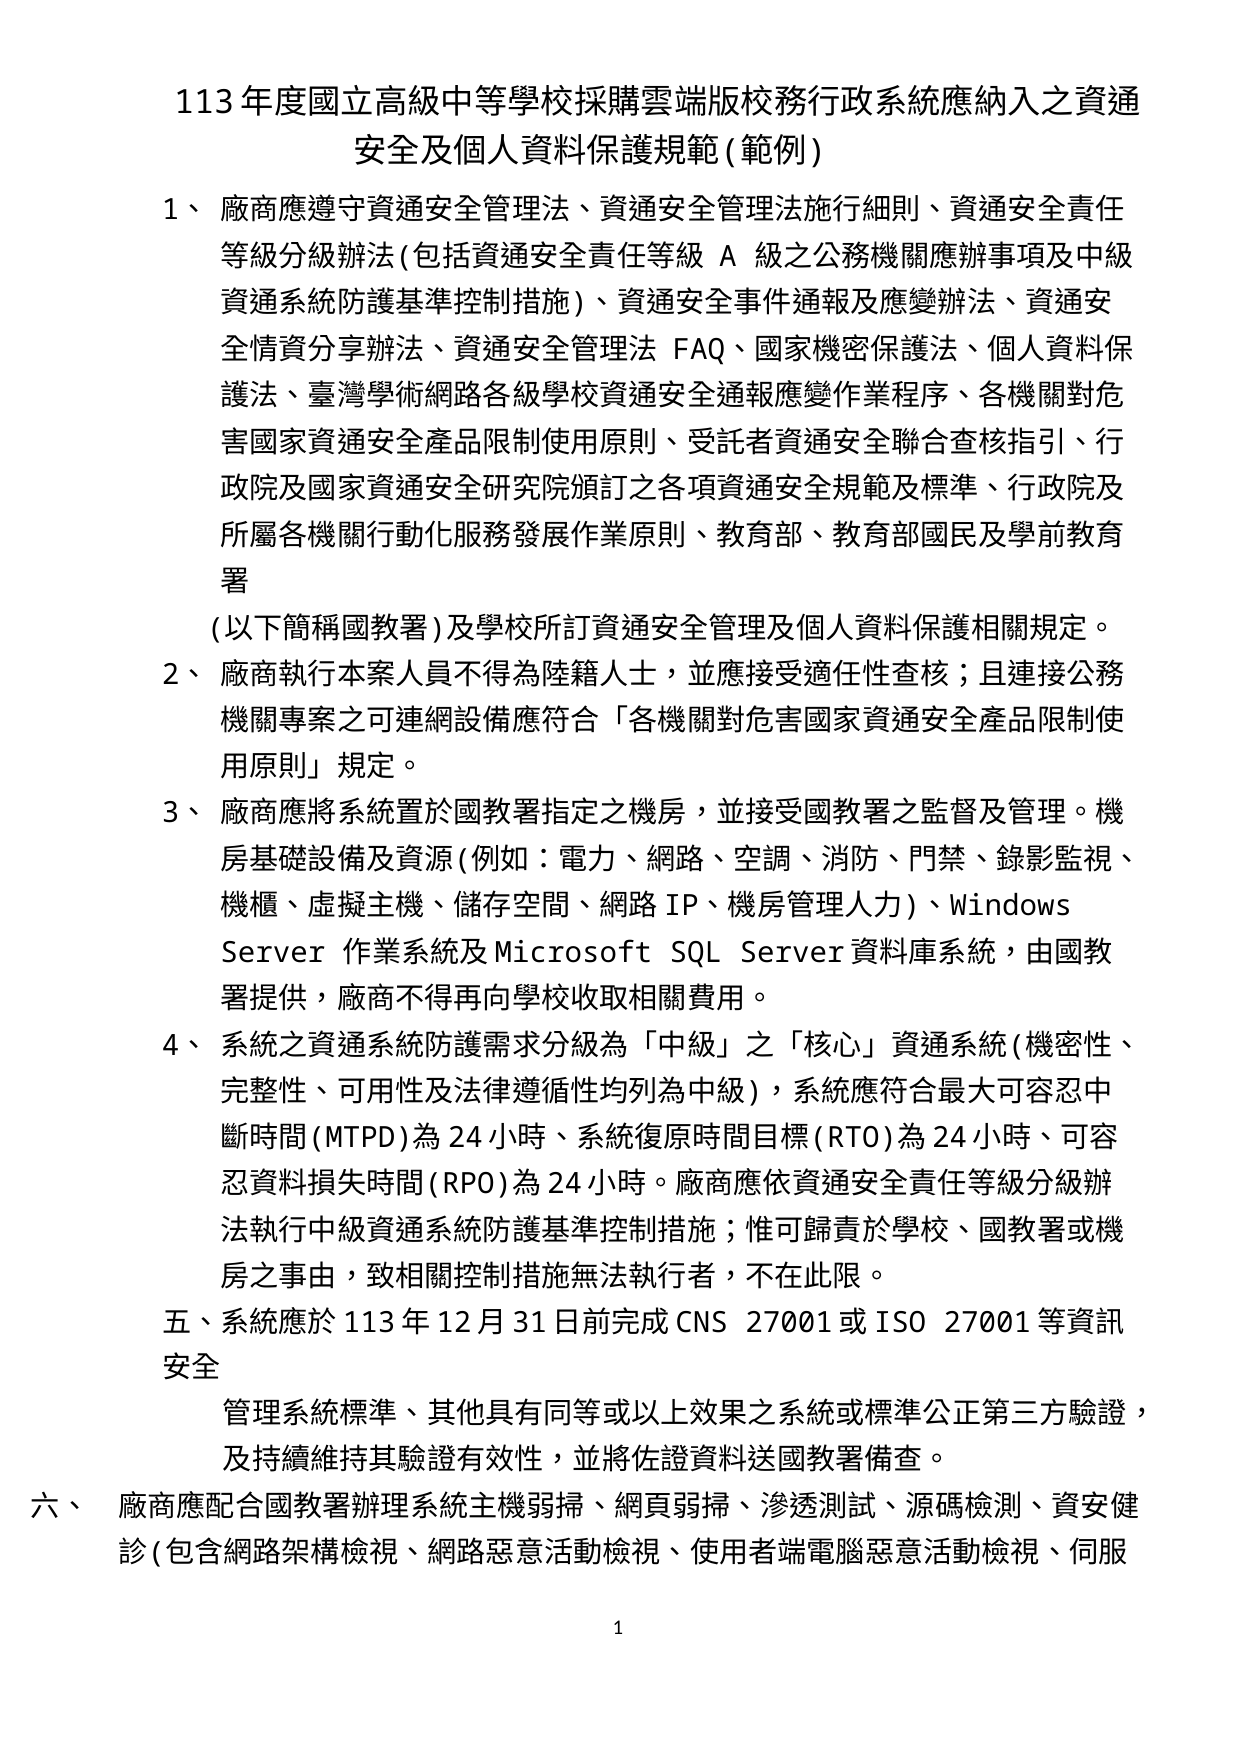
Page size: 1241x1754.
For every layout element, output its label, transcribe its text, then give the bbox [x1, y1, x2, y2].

list 廠商應遵守資通安全管理法、資通安全管理法施行細則、資通安全責任等級分級辦法(包括資通安全責任等級 A 級之公務機關應辦事項及中級資通系統防護基準控制措施)、資通安全事件通報及應變辦法、資通安全情資分享辦法、資通安全管理法 FAQ、國家機密保護法、個人資料保護法、臺灣學術網路各級學校資通安全通報應變作業程序、各機關對危害國家資通安全產品限制使用原則、受託者資通安全聯合查核指引、行政院及國家資通安全研究院頒訂之各項資通安全規範及標準、行政院及所屬各機關行動化服務發展作業原則、教育部、教育部國民及學前教育署 [162, 186, 1137, 600]
subtitle 五、系統應於113年12月31日前完成CNS 27001或ISO 27001等資訊安全 [162, 1299, 1151, 1386]
list 廠商應配合國教署辦理系統主機弱掃、網頁弱掃、滲透測試、源碼檢測、資安健診(包含網路架構檢視、網路惡意活動檢視、使用者端電腦惡意活動檢視、伺服 [31, 1482, 1151, 1571]
list 廠商應將系統置於國教署指定之機房，並接受國教署之監督及管理。機房基礎設備及資源(例如：電力、網路、空調、消防、門禁、錄影監視、機櫃、虛擬主機、儲存空間、網路IP、機房管理人力)、Windows Server 作業系統及Microsoft SQL Server資料庫系統，由國教署提供，廠商不得再向學校收取相關費用。 [162, 789, 1137, 1017]
text 113年度國立高級中等學校採購雲端版校務行政系統應納入之資通安全及個人資料保護規範(範例) [174, 75, 1151, 172]
list 廠商執行本案人員不得為陸籍人士，並應接受適任性查核；且連接公務機關專案之可連網設備應符合「各機關對危害國家資通安全產品限制使用原則」規定。 [162, 650, 1137, 785]
list 系統之資通系統防護需求分級為「中級」之「核心」資通系統(機密性、完整性、可用性及法律遵循性均列為中級)，系統應符合最大可容忍中斷時間(MTPD)為24小時、系統復原時間目標(RTO)為24小時、可容忍資料損失時間(RPO)為24小時。廠商應依資通安全責任等級分級辦法執行中級資通系統防護基準控制措施；惟可歸責於學校、國教署或機房之事由，致相關控制措施無法執行者，不在此限。 [162, 1022, 1137, 1294]
text (以下簡稱國教署)及學校所訂資通安全管理及個人資料保護相關規定。 [119, 604, 1131, 647]
text 管理系統標準、其他具有同等或以上效果之系統或標準公正第三方驗證，及持續維持其驗證有效性，並將佐證資料送國教署備查。 [223, 1390, 1151, 1478]
